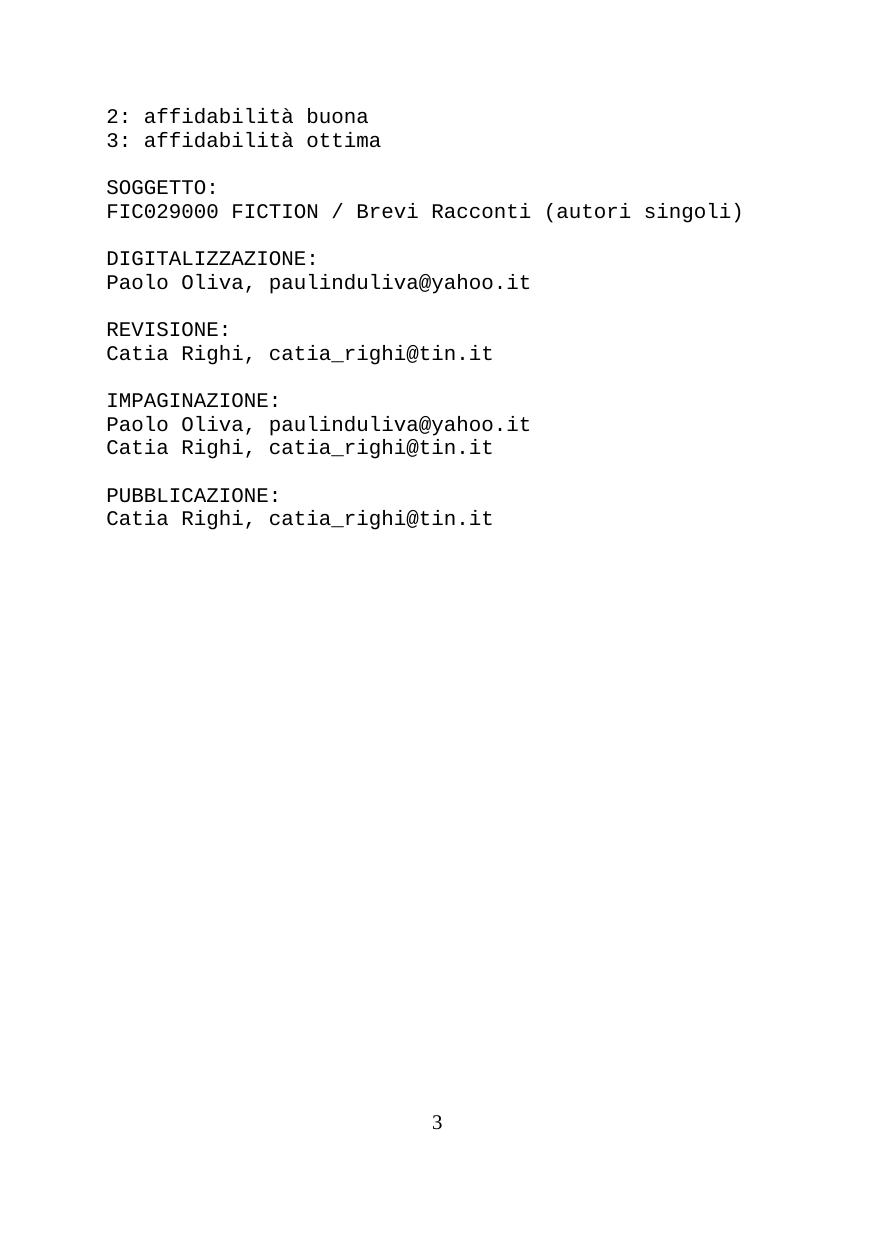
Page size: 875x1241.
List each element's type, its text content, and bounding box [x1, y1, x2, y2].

text IMPAGINAZIONE: [106, 390, 768, 414]
text DIGITALIZZAZIONE: [106, 248, 768, 272]
text Catia Righi, catia_righi@tin.it [106, 343, 768, 366]
text REVISIONE: [106, 319, 768, 343]
text 2: affidabilità buona [106, 106, 768, 130]
text PUBBLICAZIONE: [106, 484, 768, 508]
text Catia Righi, catia_righi@tin.it [106, 437, 768, 461]
text FIC029000 FICTION / Brevi Racconti (autori singoli) [106, 201, 768, 224]
text Paolo Oliva, paulinduliva@yahoo.it [106, 272, 768, 295]
text Catia Righi, catia_righi@tin.it [106, 508, 768, 532]
text SOGGETTO: [106, 177, 768, 201]
text 3: affidabilità ottima [106, 130, 768, 153]
text Paolo Oliva, paulinduliva@yahoo.it [106, 414, 768, 437]
